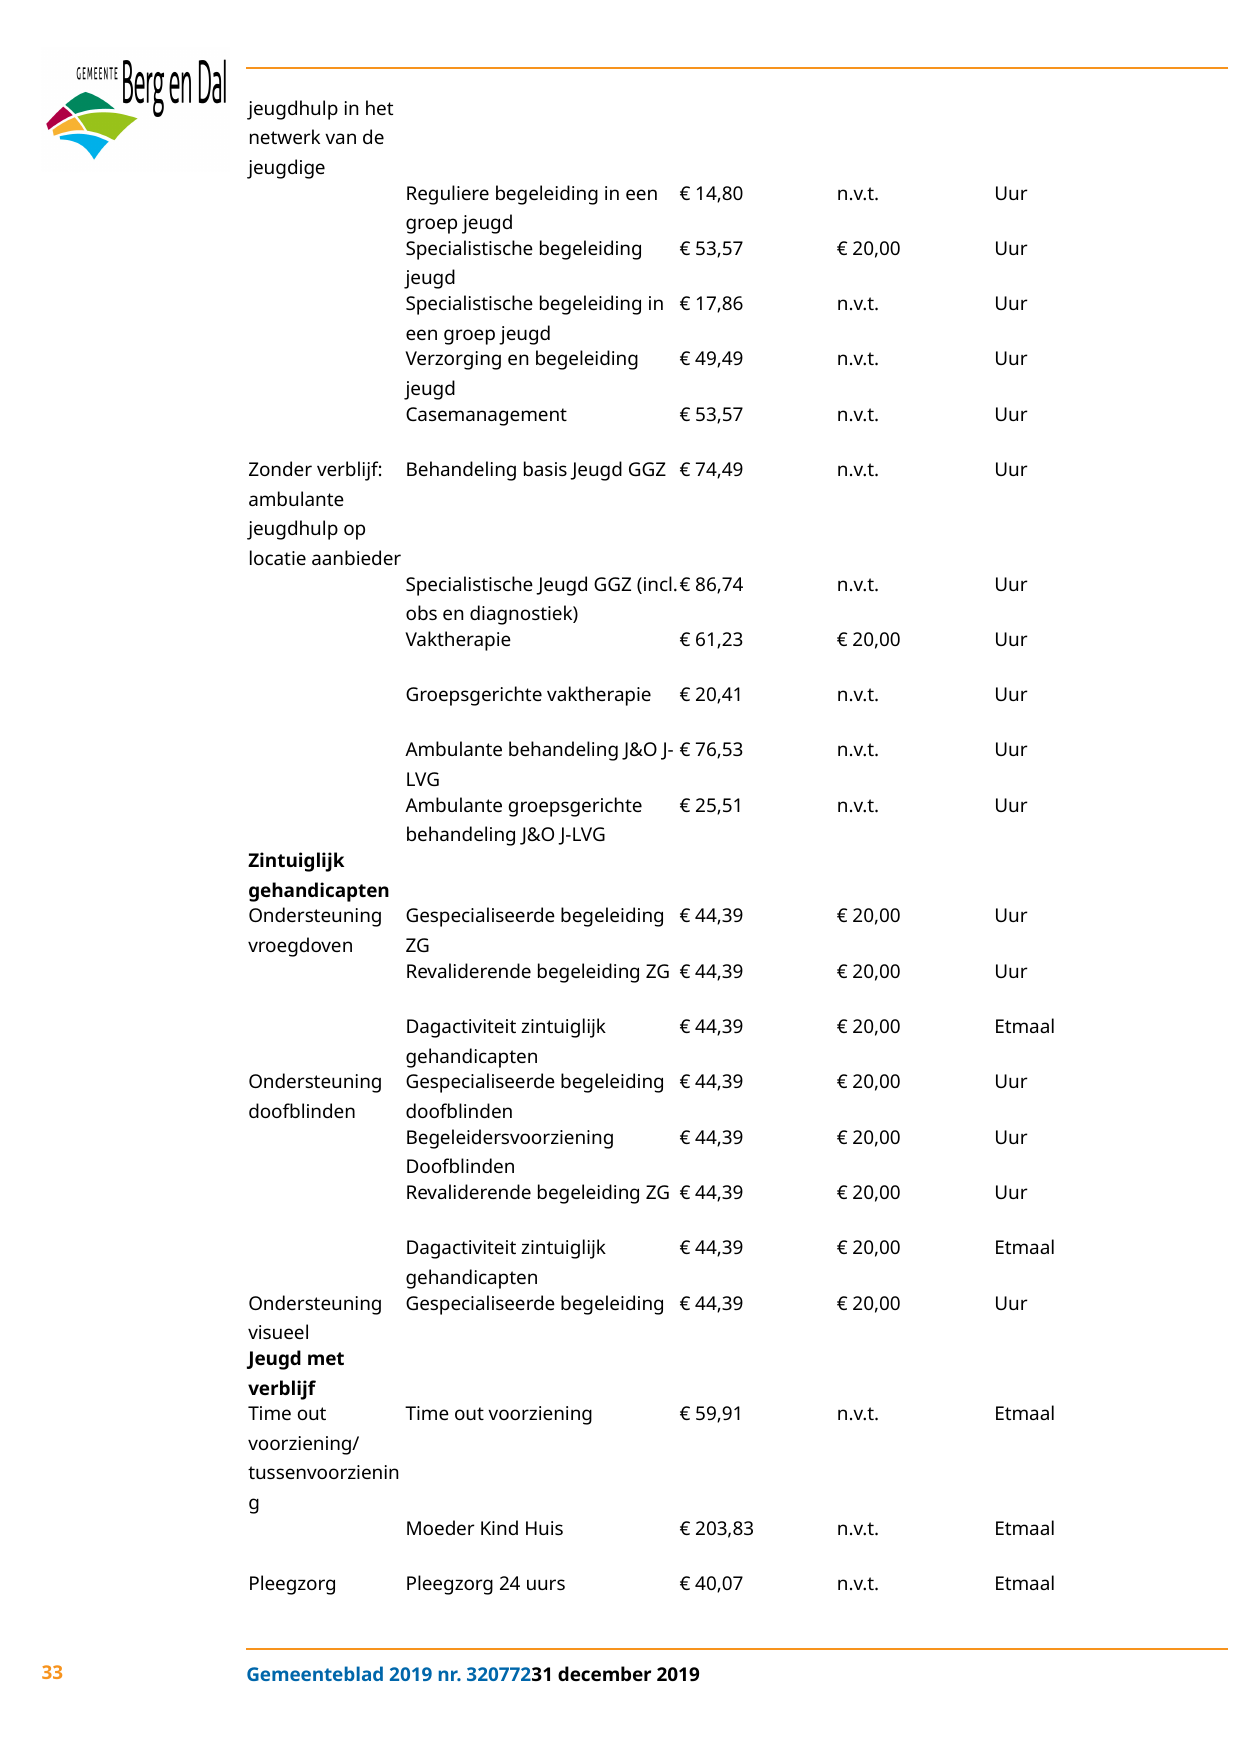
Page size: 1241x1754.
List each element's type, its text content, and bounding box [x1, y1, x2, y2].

table_cell Ondersteuning doofblinden [248, 1069, 405, 1124]
table_cell [405, 95, 679, 180]
table_cell Uur [994, 681, 1152, 737]
table_cell € 20,00 [837, 235, 994, 290]
table_cell Zonder verblijf: ambulante jeugdhulp op locatie aanbieder [248, 456, 405, 571]
picture [41, 47, 231, 172]
table_cell Pleegzorg 24 uurs [405, 1570, 679, 1596]
table_cell Casemanagement [405, 401, 679, 456]
table_cell [248, 346, 405, 401]
table_cell [248, 792, 405, 847]
table_cell Etmaal [994, 1570, 1152, 1596]
table_cell Moeder Kind Huis [405, 1515, 679, 1570]
table_cell Uur [994, 1179, 1152, 1234]
table_cell € 20,00 [837, 1179, 994, 1234]
table_cell € 203,83 [679, 1515, 837, 1570]
table_cell € 44,39 [679, 903, 837, 958]
table_cell Uur [994, 1069, 1152, 1124]
table_cell € 20,00 [837, 1013, 994, 1068]
table_cell Uur [994, 1124, 1152, 1179]
table_cell [248, 626, 405, 681]
table_cell Uur [994, 401, 1152, 456]
table_cell Uur [994, 1290, 1152, 1345]
table_cell € 76,53 [679, 737, 837, 792]
table_cell [248, 571, 405, 626]
table_cell [248, 958, 405, 1013]
table_cell Etmaal [994, 1515, 1152, 1570]
table_cell Revaliderende begeleiding ZG [405, 958, 679, 1013]
table_cell € 44,39 [679, 1069, 837, 1124]
table_cell Uur [994, 958, 1152, 1013]
table_cell n.v.t. [837, 571, 994, 626]
table_cell € 14,80 [679, 180, 837, 235]
table_cell [248, 1515, 405, 1570]
table_cell € 44,39 [679, 1290, 837, 1345]
table_cell [837, 95, 994, 180]
table_cell n.v.t. [837, 792, 994, 847]
table_cell [248, 290, 405, 346]
table_cell Ondersteuning vroegdoven [248, 903, 405, 958]
table_cell [994, 1345, 1152, 1400]
table_cell [837, 1345, 994, 1400]
table_cell Etmaal [994, 1400, 1152, 1515]
table_cell € 25,51 [679, 792, 837, 847]
table_cell Gespecialiseerde begeleiding [405, 1290, 679, 1345]
table_cell n.v.t. [837, 737, 994, 792]
table_cell Zintuiglijk gehandicapten [248, 847, 405, 903]
table_cell [679, 847, 837, 903]
table_cell Pleegzorg [248, 1570, 405, 1596]
table_cell Specialistische begeleiding in een groep jeugd [405, 290, 679, 346]
table_cell Etmaal [994, 1235, 1152, 1290]
table_cell Uur [994, 235, 1152, 290]
table_cell n.v.t. [837, 1400, 994, 1515]
table_cell € 20,00 [837, 626, 994, 681]
table_cell Revaliderende begeleiding ZG [405, 1179, 679, 1234]
table_cell n.v.t. [837, 456, 994, 571]
table_cell € 20,41 [679, 681, 837, 737]
table_cell n.v.t. [837, 1570, 994, 1596]
table_cell € 17,86 [679, 290, 837, 346]
table_cell [248, 401, 405, 456]
table_cell Uur [994, 290, 1152, 346]
table_cell n.v.t. [837, 681, 994, 737]
table_cell Dagactiviteit zintuiglijk gehandicapten [405, 1235, 679, 1290]
table_cell Time out voorziening/ tussenvoorziening [248, 1400, 405, 1515]
table_cell € 20,00 [837, 903, 994, 958]
table_cell Gespecialiseerde begeleiding doofblinden [405, 1069, 679, 1124]
table_cell € 44,39 [679, 1124, 837, 1179]
table_cell € 20,00 [837, 1290, 994, 1345]
table_cell Uur [994, 346, 1152, 401]
table_cell [405, 847, 679, 903]
table_cell € 44,39 [679, 958, 837, 1013]
table_cell Behandeling basis Jeugd GGZ [405, 456, 679, 571]
table_cell Uur [994, 792, 1152, 847]
table_cell n.v.t. [837, 346, 994, 401]
table_cell [248, 180, 405, 235]
table_cell Uur [994, 737, 1152, 792]
table_cell [679, 1345, 837, 1400]
table_cell Time out voorziening [405, 1400, 679, 1515]
table_cell [837, 847, 994, 903]
table_cell [248, 737, 405, 792]
table_cell € 20,00 [837, 1124, 994, 1179]
table_cell € 20,00 [837, 1235, 994, 1290]
table_cell € 49,49 [679, 346, 837, 401]
table_cell [248, 1235, 405, 1290]
table_cell n.v.t. [837, 401, 994, 456]
table_cell Jeugd met verblijf [248, 1345, 405, 1400]
table_cell € 40,07 [679, 1570, 837, 1596]
table_cell [994, 95, 1152, 180]
table_cell Begeleidersvoorziening Doofblinden [405, 1124, 679, 1179]
table_cell Ondersteuning visueel [248, 1290, 405, 1345]
table_cell [994, 847, 1152, 903]
table_cell Uur [994, 571, 1152, 626]
table_cell jeugdhulp in het netwerk van de jeugdige [248, 95, 405, 180]
table_cell Dagactiviteit zintuiglijk gehandicapten [405, 1013, 679, 1068]
table_cell € 59,91 [679, 1400, 837, 1515]
table_cell € 44,39 [679, 1179, 837, 1234]
table_cell Uur [994, 180, 1152, 235]
table_cell Groepsgerichte vaktherapie [405, 681, 679, 737]
table_cell € 20,00 [837, 958, 994, 1013]
table_cell Reguliere begeleiding in een groep jeugd [405, 180, 679, 235]
table_cell Gespecialiseerde begeleiding ZG [405, 903, 679, 958]
table_cell n.v.t. [837, 290, 994, 346]
table_cell [248, 235, 405, 290]
table_cell [248, 1013, 405, 1068]
table_cell € 61,23 [679, 626, 837, 681]
table_cell € 86,74 [679, 571, 837, 626]
table_cell € 53,57 [679, 401, 837, 456]
table_cell € 74,49 [679, 456, 837, 571]
table_cell Etmaal [994, 1013, 1152, 1068]
table_cell Ambulante groepsgerichte behandeling J&O J-LVG [405, 792, 679, 847]
table_cell [248, 1124, 405, 1179]
table_cell Uur [994, 903, 1152, 958]
table_cell € 44,39 [679, 1235, 837, 1290]
table_cell [248, 681, 405, 737]
table_cell Verzorging en begeleiding jeugd [405, 346, 679, 401]
table_cell Specialistische begeleiding jeugd [405, 235, 679, 290]
table_cell Uur [994, 626, 1152, 681]
table_cell [248, 1179, 405, 1234]
table_cell € 53,57 [679, 235, 837, 290]
table_cell Ambulante behandeling J&O J-LVG [405, 737, 679, 792]
table_cell n.v.t. [837, 1515, 994, 1570]
table_cell [679, 95, 837, 180]
table_cell € 44,39 [679, 1013, 837, 1068]
table_cell Vaktherapie [405, 626, 679, 681]
table_cell n.v.t. [837, 180, 994, 235]
table_cell [405, 1345, 679, 1400]
table_cell Uur [994, 456, 1152, 571]
table_cell Specialistische Jeugd GGZ (incl. obs en diagnostiek) [405, 571, 679, 626]
table_cell € 20,00 [837, 1069, 994, 1124]
